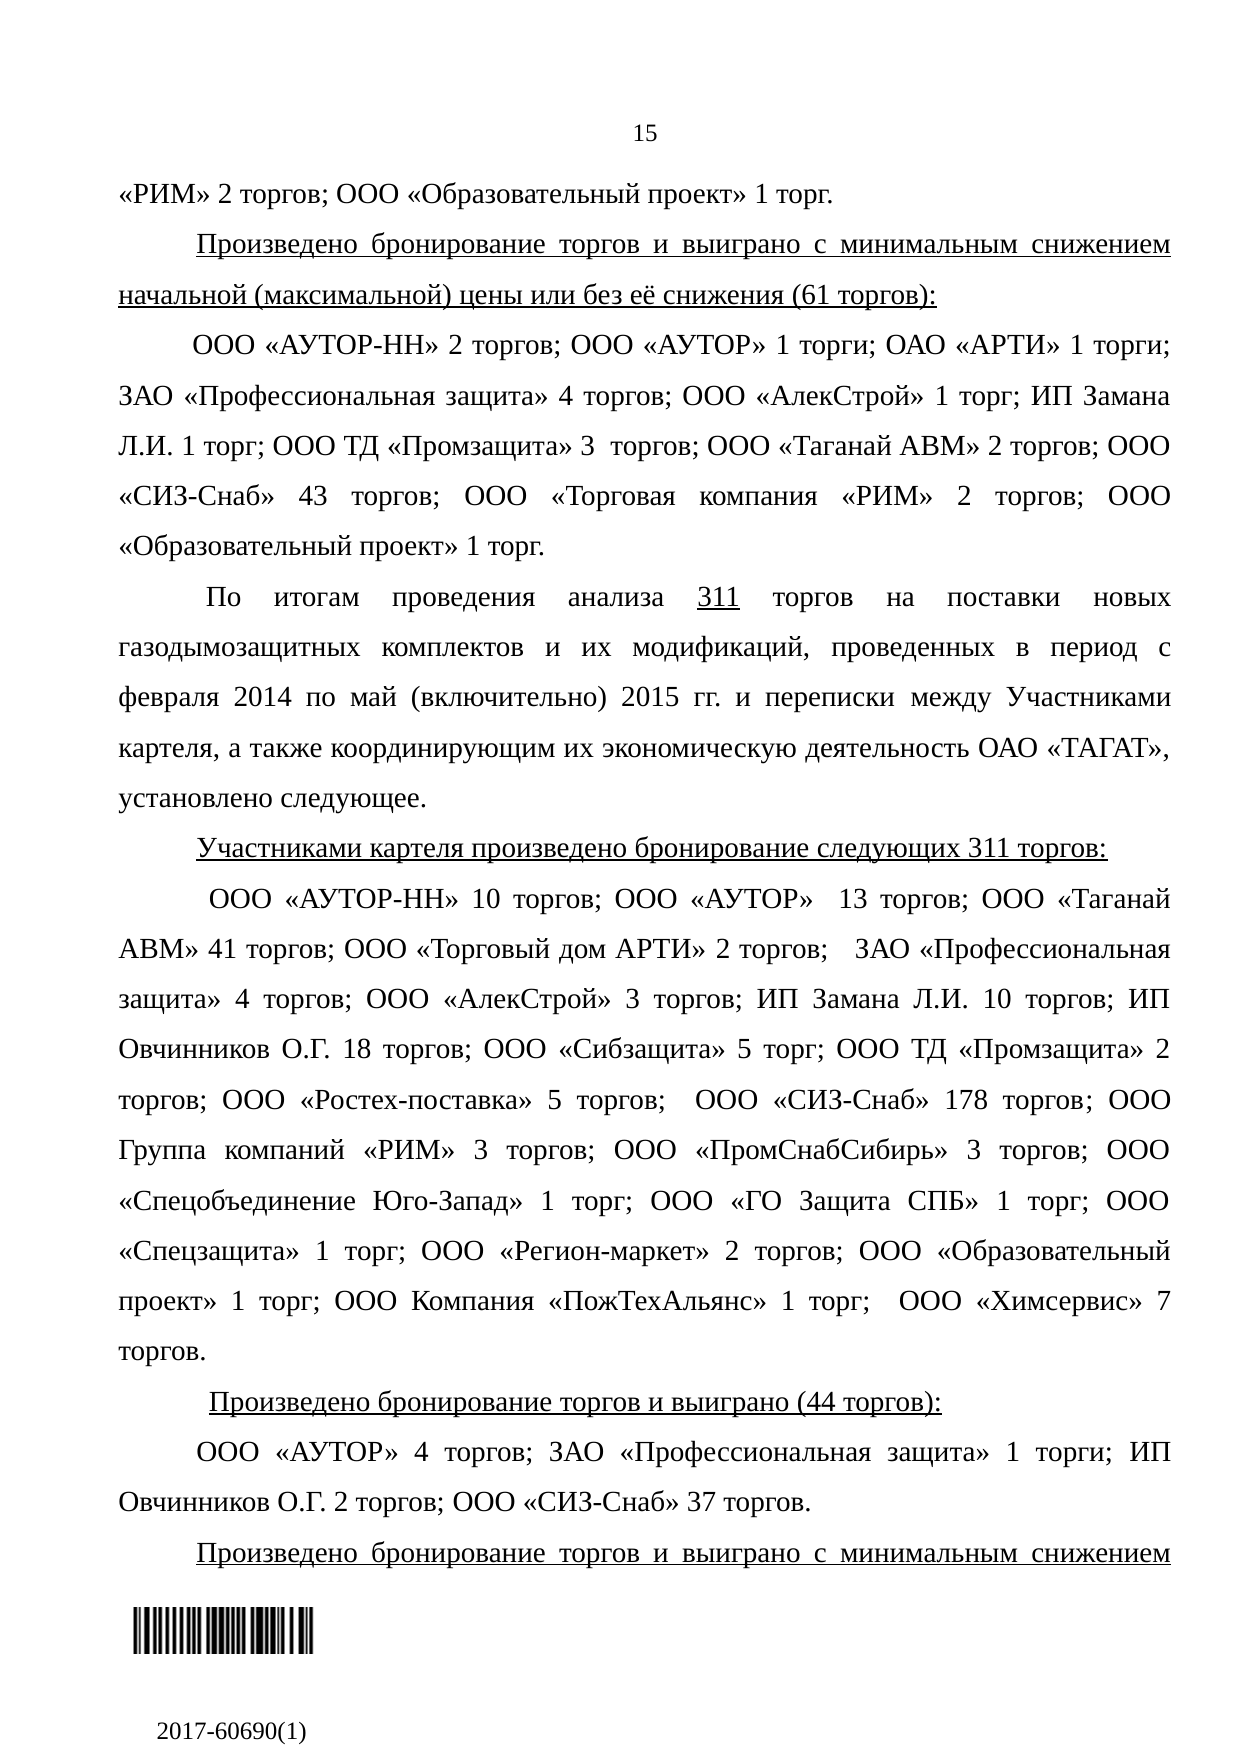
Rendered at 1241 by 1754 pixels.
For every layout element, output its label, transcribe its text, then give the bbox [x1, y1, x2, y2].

text ООО «АУТОР-НН» 2 торгов; ООО «АУТОР» 1 торги; ОАО «АРТИ» 1 торги; ЗАО «Профессиональная защита» 4 торгов; ООО «АлекСтрой» 1 торг; ИП Замана Л.И. 1 торг; ООО ТД «Промзащита» 3 торгов; ООО «Таганай АВМ» 2 торгов; ООО «СИЗ-Снаб» 43 торгов; ООО «Торговая компания «РИМ» 2 торгов; ООО «Образовательный проект» 1 торг. [118, 327, 1171, 562]
text Участниками картеля произведено бронирование следующих 311 торгов: [118, 830, 1171, 864]
text Произведено бронирование торгов и выиграно (44 торгов): [118, 1384, 1171, 1417]
text Произведено бронирование торгов и выиграно с минимальным снижением начальной (максимальной) цены или без её снижения (61 торгов): [118, 227, 1171, 311]
text «РИМ» 2 торгов; ООО «Образовательный проект» 1 торг. [118, 176, 1171, 210]
text ООО «АУТОР-НН» 10 торгов; ООО «АУТОР» 13 торгов; ООО «Таганай АВМ» 41 торгов; ООО «Торговый дом АРТИ» 2 торгов; ЗАО «Профессиональная защита» 4 торгов; ООО «АлекСтрой» 3 торгов; ИП Замана Л.И. 10 торгов; ИП Овчинников О.Г. 18 торгов; ООО «Сибзащита» 5 торг; ООО ТД «Промзащита» 2 торгов; ООО «Ростех-поставка» 5 торгов; ООО «СИЗ-Снаб» 178 торгов; ООО Группа компаний «РИМ» 3 торгов; ООО «ПромСнабСибирь» 3 торгов; ООО «Спецобъединение Юго-Запад» 1 торг; ООО «ГО Защита СПБ» 1 торг; ООО «Спецзащита» 1 торг; ООО «Регион-маркет» 2 торгов; ООО «Образовательный проект» 1 торг; ООО Компания «ПожТехАльянс» 1 торг; ООО «Химсервис» 7 торгов. [118, 881, 1171, 1367]
picture [118, 1607, 331, 1654]
subtitle ООО «АУТОР» 4 торгов; ЗАО «Профессиональная защита» 1 торги; ИП Овчинников О.Г. 2 торгов; ООО «СИЗ-Снаб» 37 торгов. [118, 1434, 1171, 1518]
text По итогам проведения анализа 311 торгов на поставки новых газодымозащитных комплектов и их модификаций, проведенных в период с февраля 2014 по май (включительно) 2015 гг. и переписки между Участниками картеля, а также координирующим их экономическую деятельность ОАО «ТАГАТ», установлено следующее. [118, 579, 1171, 814]
text Произведено бронирование торгов и выиграно с минимальным снижением [118, 1535, 1171, 1568]
